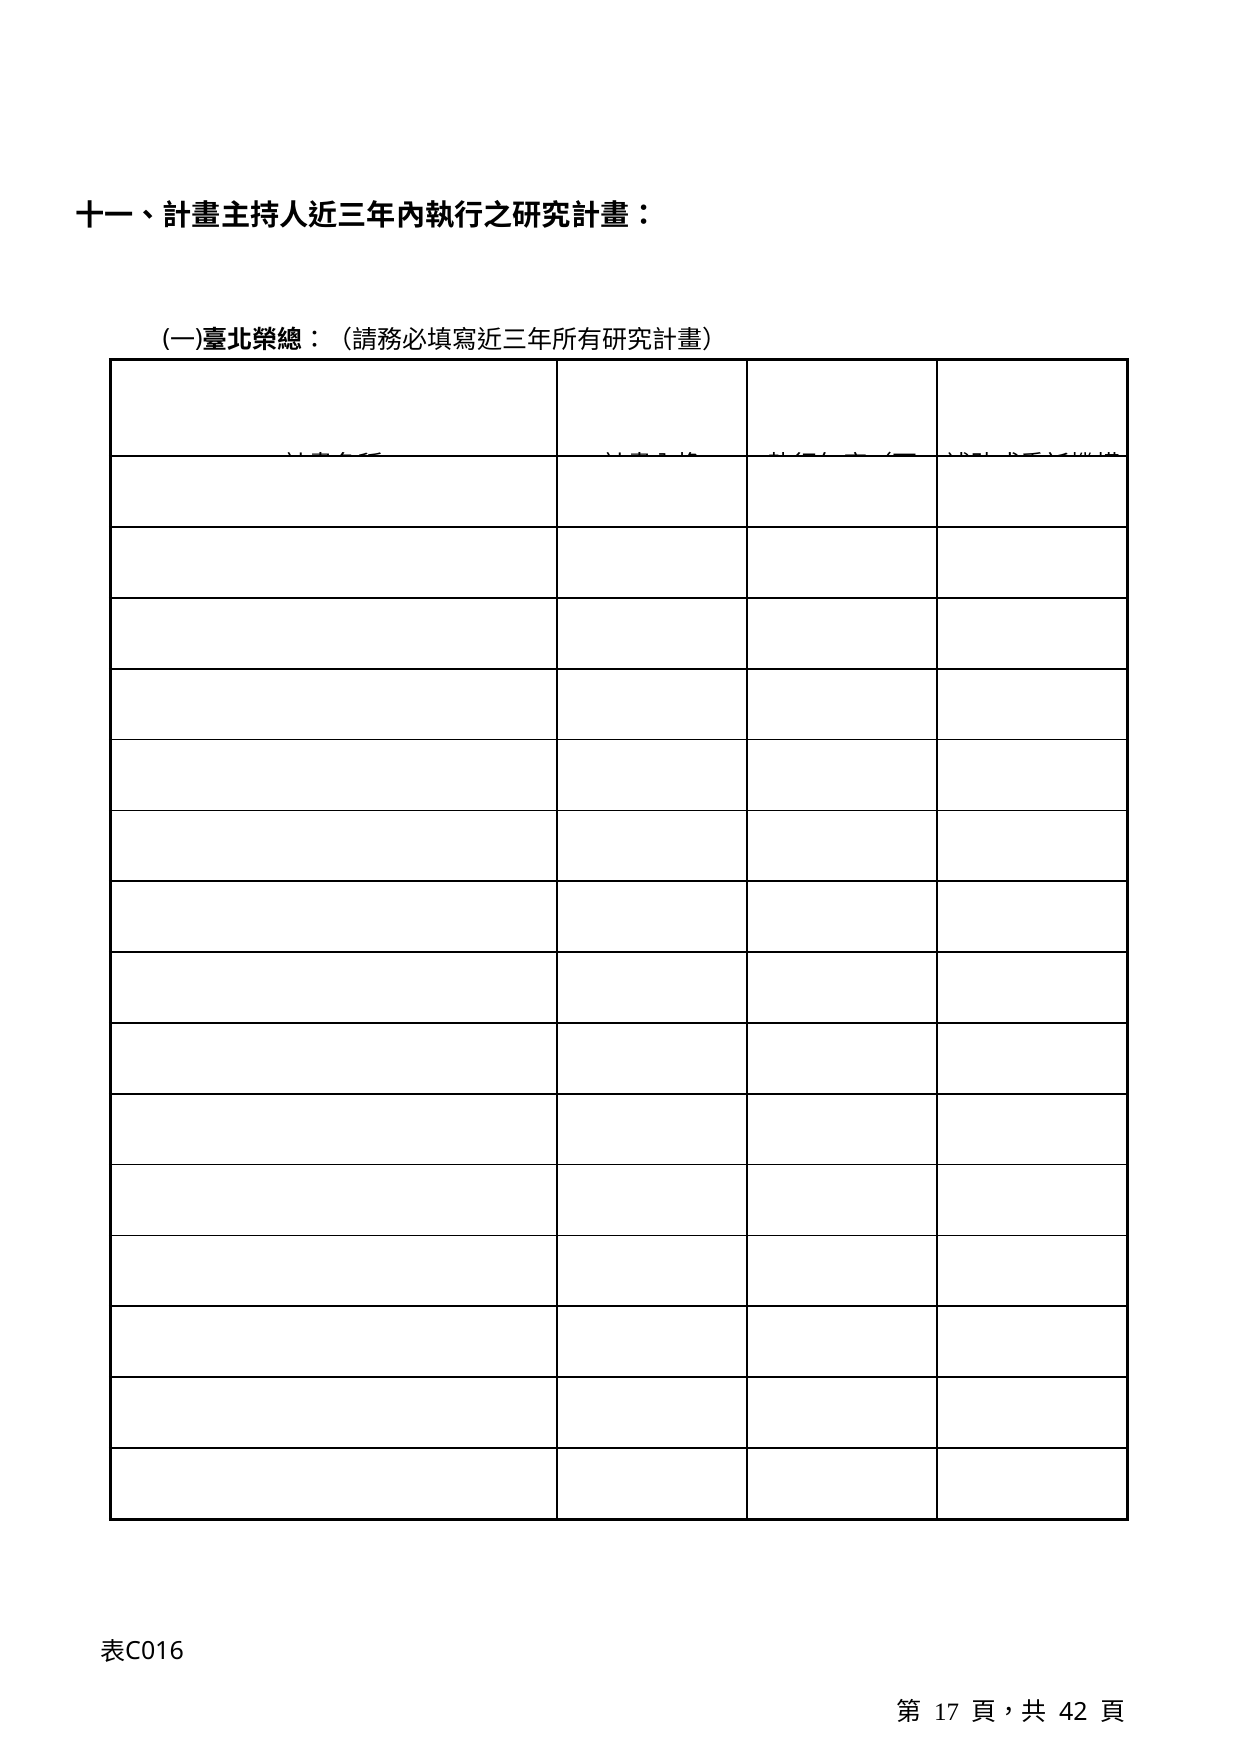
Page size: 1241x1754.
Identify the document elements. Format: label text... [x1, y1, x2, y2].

text 十一、計畫主持人近三年內執行之研究計畫： [75, 171, 1162, 233]
table_cell [558, 1307, 746, 1376]
table_cell [748, 811, 936, 880]
table_cell [748, 599, 936, 668]
table_cell [112, 1165, 556, 1234]
table_cell [748, 1378, 936, 1447]
table_cell [112, 599, 556, 668]
table_cell [748, 528, 936, 597]
table_cell [112, 953, 556, 1022]
text (一)臺北榮總：（請務必填寫近三年所有研究計畫） [125, 296, 1162, 358]
table_cell [938, 740, 1126, 809]
table_cell [112, 1236, 556, 1305]
table_header 計畫名稱 （請註明計畫編號） [112, 361, 556, 455]
table_cell [938, 457, 1126, 526]
table_cell [558, 882, 746, 951]
table_cell [748, 1236, 936, 1305]
table_cell [558, 670, 746, 739]
table_cell [748, 1307, 936, 1376]
table_cell [112, 528, 556, 597]
table_cell [748, 670, 936, 739]
table_cell [748, 1165, 936, 1234]
table_cell [558, 1378, 746, 1447]
table_cell [748, 1449, 936, 1518]
table_cell [938, 1236, 1126, 1305]
table_cell [112, 1449, 556, 1518]
table_cell [748, 1024, 936, 1093]
table_cell [748, 740, 936, 809]
table_cell [558, 1449, 746, 1518]
table_cell [558, 1165, 746, 1234]
table_cell [938, 953, 1126, 1022]
table_cell [112, 882, 556, 951]
table_header 計畫內擔 任之工作 [558, 361, 746, 455]
table_cell [558, 528, 746, 597]
table_cell [748, 953, 936, 1022]
table_header 補助或委託機構 [938, 361, 1126, 455]
table_cell [558, 1095, 746, 1164]
table_cell [938, 1024, 1126, 1093]
table_cell [938, 599, 1126, 668]
text 表C016 [75, 1608, 1162, 1671]
table_cell [558, 1236, 746, 1305]
table_cell [112, 811, 556, 880]
table_cell [938, 882, 1126, 951]
table_cell [748, 457, 936, 526]
table_cell [112, 1095, 556, 1164]
table_header 執行年度（西元） [748, 361, 936, 455]
table_cell [748, 882, 936, 951]
table_cell [112, 1024, 556, 1093]
table_cell [938, 1449, 1126, 1518]
table_cell [112, 457, 556, 526]
table_cell [112, 1307, 556, 1376]
table_cell [938, 1165, 1126, 1234]
table_cell [938, 811, 1126, 880]
table_cell [112, 740, 556, 809]
table_cell [558, 740, 746, 809]
table_cell [938, 1378, 1126, 1447]
table_cell [112, 670, 556, 739]
table_cell [938, 1307, 1126, 1376]
table_cell [558, 457, 746, 526]
table_cell [558, 811, 746, 880]
table_cell [558, 953, 746, 1022]
table_cell [112, 1378, 556, 1447]
table_cell [558, 599, 746, 668]
table_cell [748, 1095, 936, 1164]
table_cell [938, 1095, 1126, 1164]
table_cell [938, 670, 1126, 739]
table_cell [558, 1024, 746, 1093]
table_cell [938, 528, 1126, 597]
